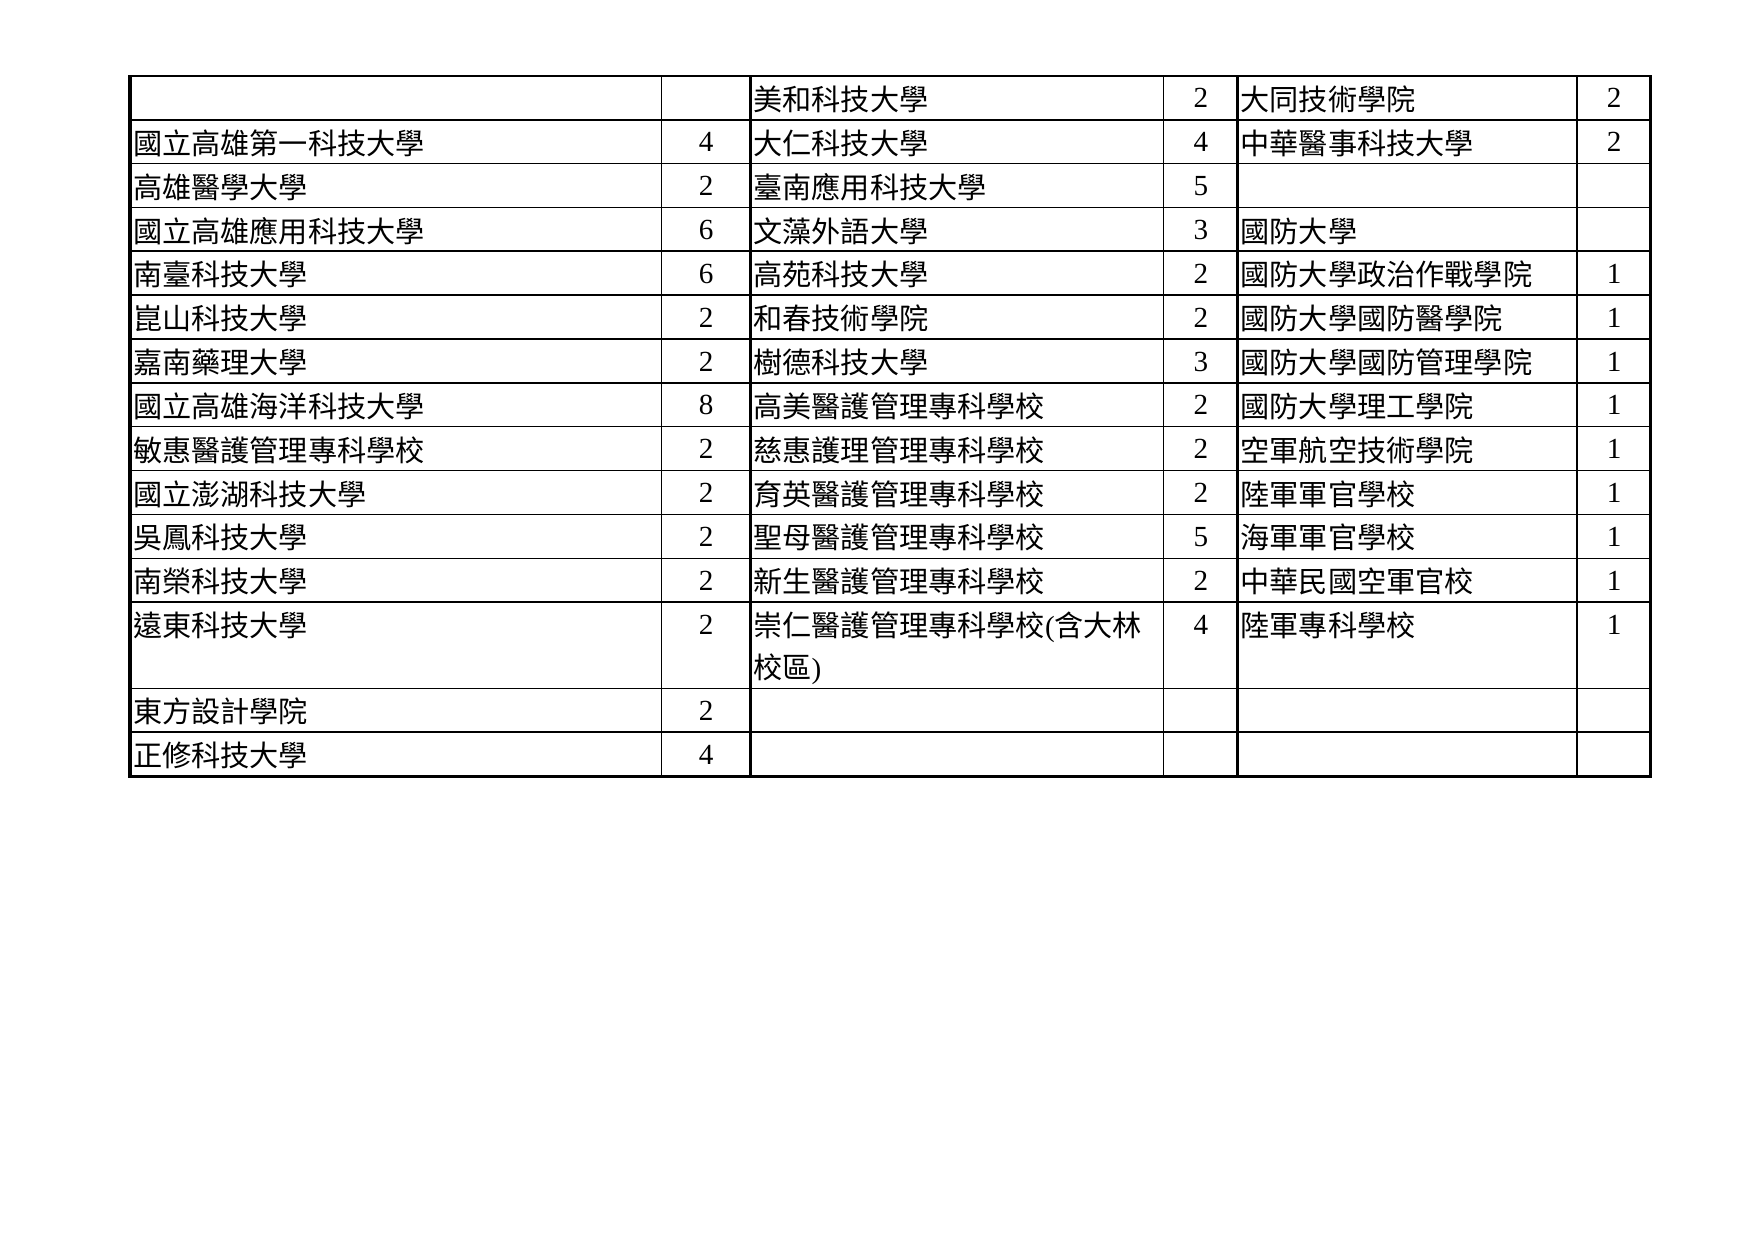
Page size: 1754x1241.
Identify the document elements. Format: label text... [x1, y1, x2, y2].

table_cell 國立高雄第一科技大學 [132, 121, 661, 163]
table_cell 2 [1164, 77, 1236, 119]
table_cell [1578, 208, 1649, 250]
table_cell 2 [1578, 77, 1649, 119]
table_cell [1239, 733, 1576, 775]
table_cell 2 [662, 164, 749, 207]
table_cell 2 [662, 689, 749, 731]
table_cell 美和科技大學 [752, 77, 1163, 119]
table_cell 育英醫護管理專科學校 [752, 471, 1163, 513]
table_cell 臺南應用科技大學 [752, 164, 1163, 207]
table_cell 樹德科技大學 [752, 340, 1163, 382]
table_cell 南臺科技大學 [132, 252, 661, 294]
table_cell 1 [1578, 559, 1649, 601]
table_cell 2 [1164, 384, 1236, 426]
table_cell 敏惠醫護管理專科學校 [132, 427, 661, 470]
table_cell 2 [662, 471, 749, 513]
table_cell 2 [662, 340, 749, 382]
table_cell 1 [1578, 603, 1649, 687]
table_cell 大同技術學院 [1239, 77, 1576, 119]
table_cell 國防大學理工學院 [1239, 384, 1576, 426]
table_cell 3 [1164, 208, 1236, 250]
table_cell 中華醫事科技大學 [1239, 121, 1576, 163]
table_cell 空軍航空技術學院 [1239, 427, 1576, 470]
table_cell [1239, 689, 1576, 731]
table_cell 聖母醫護管理專科學校 [752, 515, 1163, 557]
table_cell 2 [662, 427, 749, 470]
table_cell 1 [1578, 340, 1649, 382]
table_cell 嘉南藥理大學 [132, 340, 661, 382]
table_cell [1164, 733, 1236, 775]
table_cell 5 [1164, 164, 1236, 207]
table_cell 崇仁醫護管理專科學校(含大林校區) [752, 603, 1163, 687]
table_cell 高美醫護管理專科學校 [752, 384, 1163, 426]
table_cell 1 [1578, 471, 1649, 513]
table_cell 國防大學國防醫學院 [1239, 296, 1576, 338]
table_cell 4 [662, 121, 749, 163]
table_cell 國立高雄應用科技大學 [132, 208, 661, 250]
table_cell 陸軍軍官學校 [1239, 471, 1576, 513]
table_cell 8 [662, 384, 749, 426]
table_cell 陸軍專科學校 [1239, 603, 1576, 687]
table_cell 3 [1164, 340, 1236, 382]
table_cell 南榮科技大學 [132, 559, 661, 601]
table_cell 東方設計學院 [132, 689, 661, 731]
table_cell 2 [662, 559, 749, 601]
table_cell [1239, 164, 1576, 207]
table_cell 2 [1164, 252, 1236, 294]
table_cell 高苑科技大學 [752, 252, 1163, 294]
table_cell 2 [662, 603, 749, 687]
table_cell 1 [1578, 296, 1649, 338]
table_cell 慈惠護理管理專科學校 [752, 427, 1163, 470]
table_cell 國防大學國防管理學院 [1239, 340, 1576, 382]
table_cell 正修科技大學 [132, 733, 661, 775]
table_cell 2 [1164, 471, 1236, 513]
table_cell 5 [1164, 515, 1236, 557]
table_cell [132, 77, 661, 119]
table_cell 大仁科技大學 [752, 121, 1163, 163]
table_cell 2 [1164, 296, 1236, 338]
table_cell 2 [662, 296, 749, 338]
table_cell 6 [662, 208, 749, 250]
table_cell 1 [1578, 384, 1649, 426]
table_cell 吳鳳科技大學 [132, 515, 661, 557]
table_cell [662, 77, 749, 119]
table_cell 國立高雄海洋科技大學 [132, 384, 661, 426]
table_cell 國防大學政治作戰學院 [1239, 252, 1576, 294]
table_cell [1578, 689, 1649, 731]
table_cell [1578, 733, 1649, 775]
table_cell 海軍軍官學校 [1239, 515, 1576, 557]
table_cell 1 [1578, 427, 1649, 470]
table_cell [1164, 689, 1236, 731]
table_cell 6 [662, 252, 749, 294]
table_cell 4 [662, 733, 749, 775]
table_cell 4 [1164, 121, 1236, 163]
table_cell 1 [1578, 252, 1649, 294]
table_cell 2 [1578, 121, 1649, 163]
table_cell [1578, 164, 1649, 207]
table_cell 2 [1164, 559, 1236, 601]
table_cell 2 [1164, 427, 1236, 470]
table_cell 2 [662, 515, 749, 557]
table_cell 新生醫護管理專科學校 [752, 559, 1163, 601]
table_cell [752, 689, 1163, 731]
table_cell 1 [1578, 515, 1649, 557]
table_cell 高雄醫學大學 [132, 164, 661, 207]
table_cell 崑山科技大學 [132, 296, 661, 338]
table_cell 和春技術學院 [752, 296, 1163, 338]
table_cell 國立澎湖科技大學 [132, 471, 661, 513]
table_cell 4 [1164, 603, 1236, 687]
table_cell 國防大學 [1239, 208, 1576, 250]
table_cell 文藻外語大學 [752, 208, 1163, 250]
table_cell 遠東科技大學 [132, 603, 661, 687]
table_cell 中華民國空軍官校 [1239, 559, 1576, 601]
table_cell [752, 733, 1163, 775]
